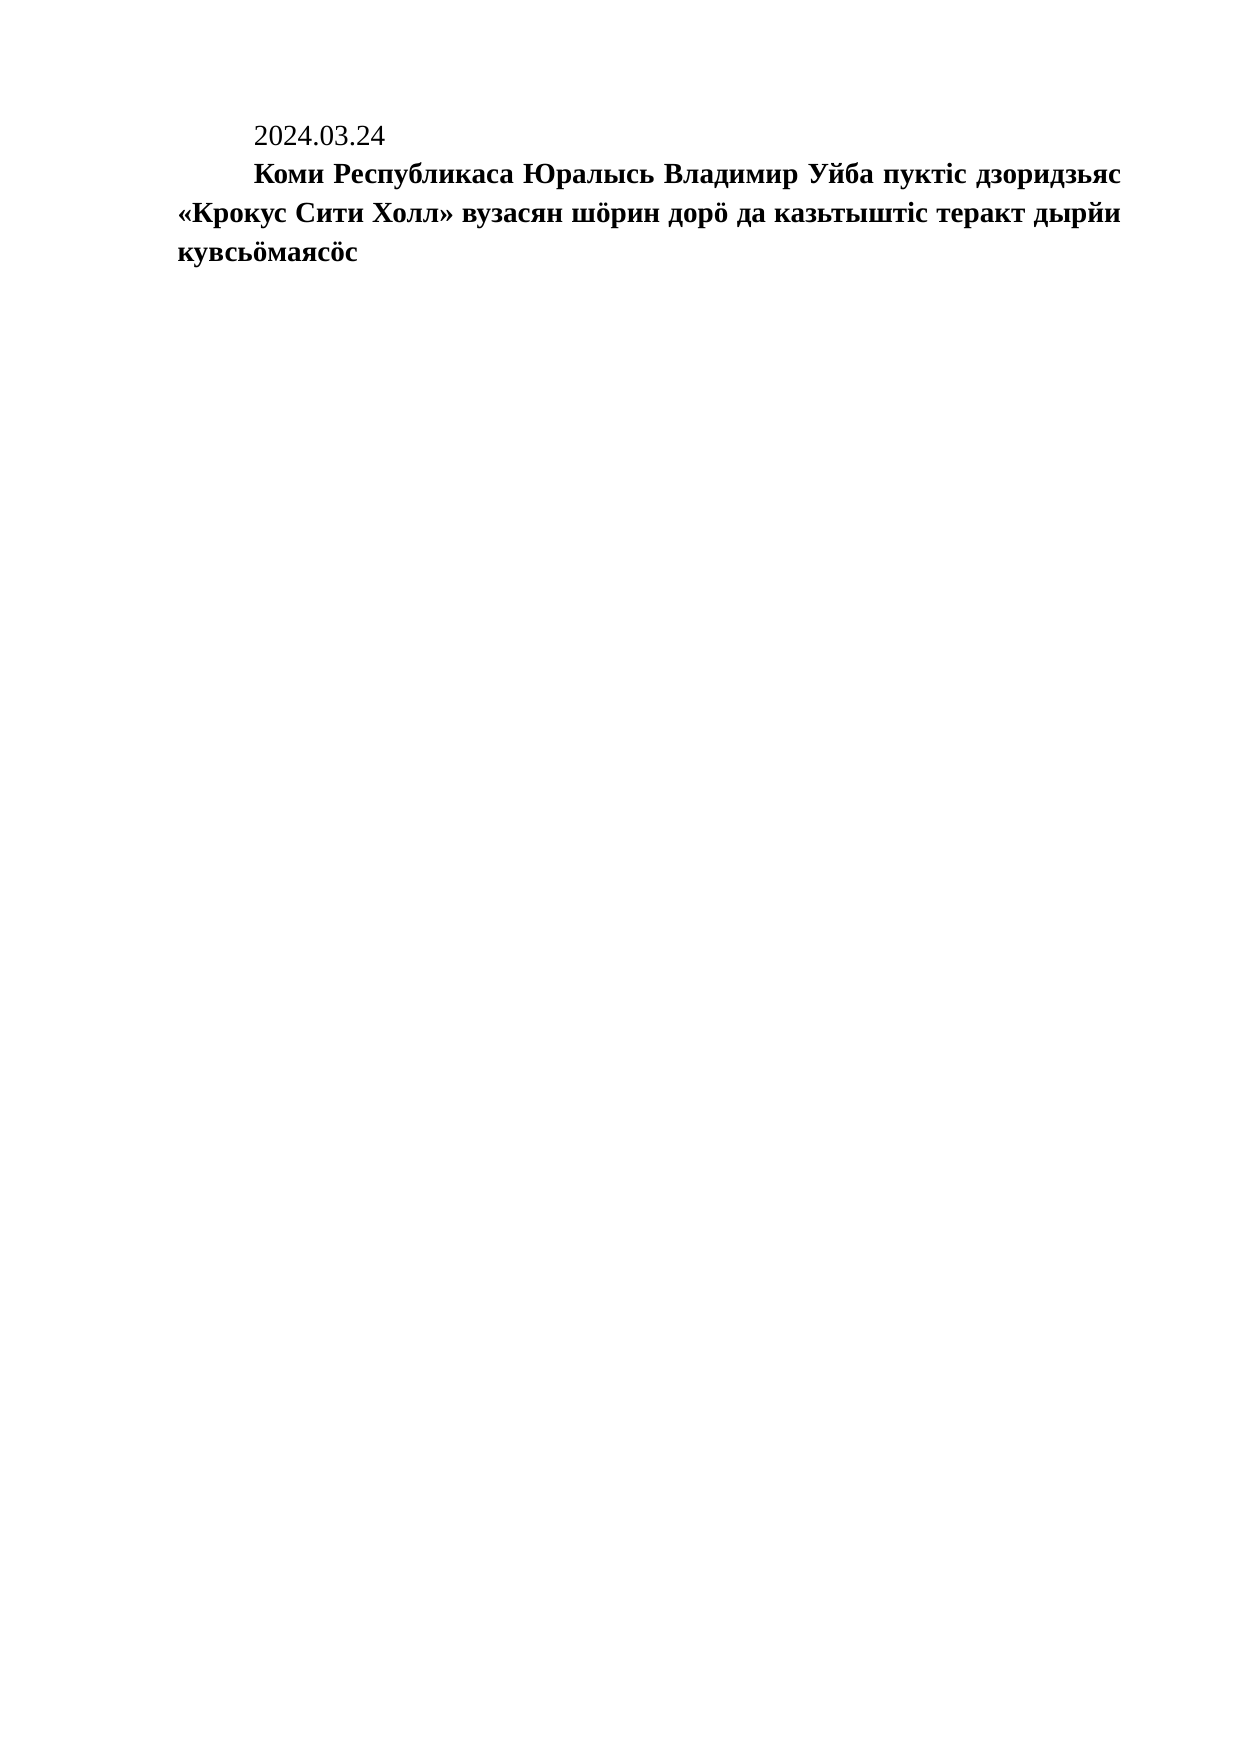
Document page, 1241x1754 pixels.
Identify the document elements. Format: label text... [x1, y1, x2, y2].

text 2024.03.24 [177, 118, 1122, 152]
text Коми Республикаса Юралысь Владимир Уйба пуктіс дзоридзьяс «Крокус Сити Холл» вузасян шӧрин дорӧ да казьтыштіс теракт дырйи кувсьӧмаясӧс [177, 157, 1122, 267]
